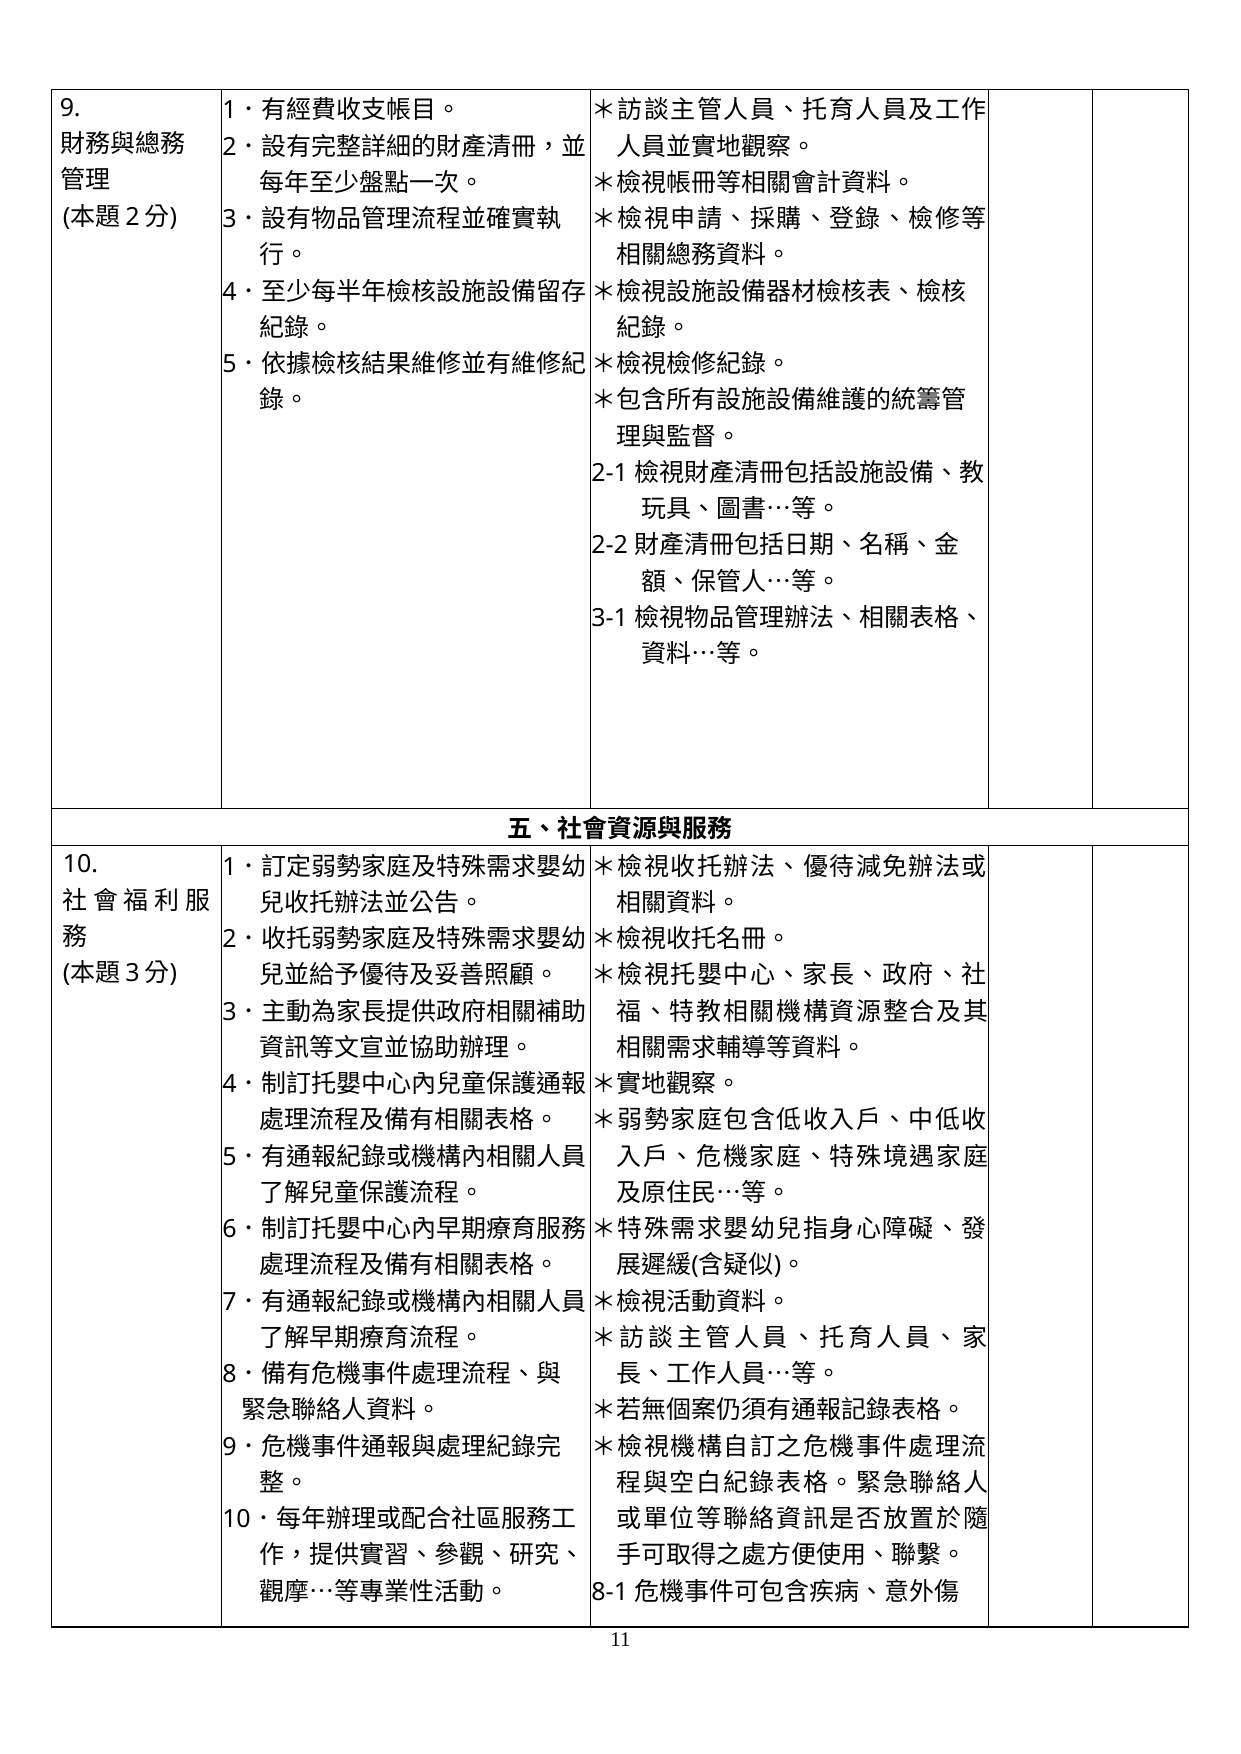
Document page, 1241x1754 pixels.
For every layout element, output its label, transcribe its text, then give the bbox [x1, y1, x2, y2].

table_cell [1093, 846, 1188, 1626]
table_cell 1．有經費收支帳目。 2．設有完整詳細的財產清冊，並每年至少盤點一次。 3．設有物品管理流程並確實執行。 4．至少每半年檢核設施設備留存紀錄。 5．依據檢核結果維修並有維修紀錄。 [222, 90, 590, 808]
table_cell [1093, 90, 1188, 808]
table_cell 五、社會資源與服務 [52, 809, 1188, 845]
table_cell 1．訂定弱勢家庭及特殊需求嬰幼兒收托辦法並公告。 2．收托弱勢家庭及特殊需求嬰幼兒並給予優待及妥善照顧。 3．主動為家長提供政府相關補助資訊等文宣並協助辦理。 4．制訂托嬰中心內兒童保護通報處理流程及備有相關表格。 5．有通報紀錄或機構內相關人員了解兒童保護流程。 6．制訂托嬰中心內早期療育服務處理流程及備有相關表格。 7．有通報紀錄或機構內相關人員了解早期療育流程。 8．備有危機事件處理流程、與 緊急聯絡人資料。 9．危機事件通報與處理紀錄完整。 10．每年辦理或配合社區服務工作，提供實習、參觀、研究、觀摩…等專業性活動。 [222, 846, 590, 1626]
table_cell ＊檢視收托辦法、優待減免辦法或相關資料。 ＊檢視收托名冊。 ＊檢視托嬰中心、家長、政府、社福、特教相關機構資源整合及其相關需求輔導等資料。 ＊實地觀察。 ＊弱勢家庭包含低收入戶、中低收入戶、危機家庭、特殊境遇家庭及原住民…等。 ＊特殊需求嬰幼兒指身心障礙、發展遲緩(含疑似)。 ＊檢視活動資料。 ＊訪談主管人員、托育人員、家長、工作人員…等。 ＊若無個案仍須有通報記錄表格。 ＊檢視機構自訂之危機事件處理流程與空白紀錄表格。緊急聯絡人或單位等聯絡資訊是否放置於隨手可取得之處方便使用、聯繫。 8-1 危機事件可包含疾病、意外傷 [591, 846, 988, 1626]
table_cell 9. 財務與總務管理 (本題2分) [52, 90, 221, 808]
table_cell 10. 社會福利服務 (本題3分) [52, 846, 221, 1626]
table_cell [989, 846, 1092, 1626]
table_cell ＊訪談主管人員、托育人員及工作人員並實地觀察。 ＊檢視帳冊等相關會計資料。 ＊檢視申請、採購、登錄、檢修等相關總務資料。 ＊檢視設施設備器材檢核表、檢核紀錄。 ＊檢視檢修紀錄。 ＊包含所有設施設備維護的統籌管理與監督。 2-1 檢視財產清冊包括設施設備、教玩具、圖書…等。 2-2 財產清冊包括日期、名稱、金額、保管人…等。 3-1 檢視物品管理辦法、相關表格、資料…等。 [591, 90, 988, 808]
table_cell [989, 90, 1092, 808]
